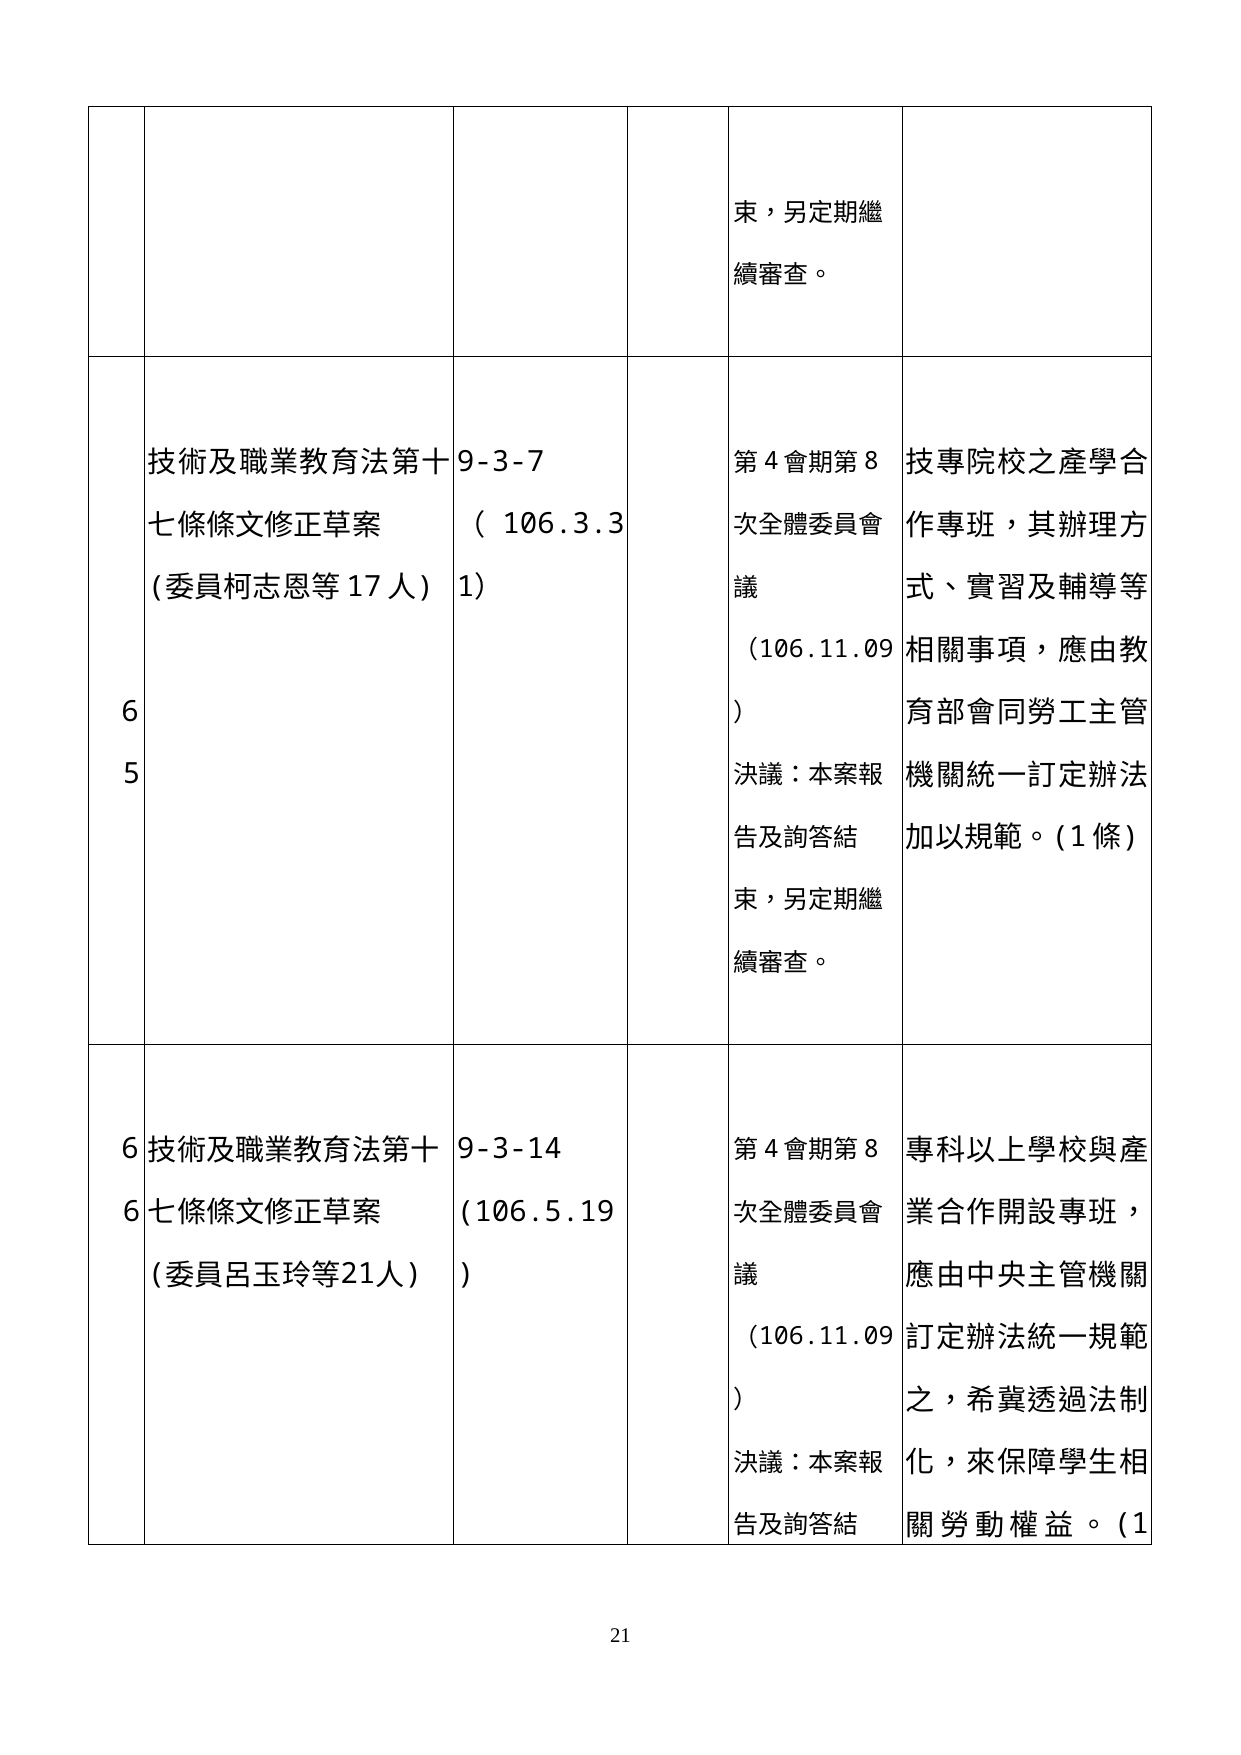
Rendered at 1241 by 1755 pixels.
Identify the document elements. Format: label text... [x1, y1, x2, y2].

table_cell 第4會期第8次全體委員會議（106.11.09） 決議：本案報告及詢答結 [729, 1045, 902, 1543]
table_cell [89, 107, 144, 356]
table_cell 專科以上學校與產業合作開設專班，應由中央主管機關訂定辦法統一規範之，希冀透過法制化，來保障學生相關勞動權益。(1 [903, 1045, 1151, 1543]
table_cell 第4會期第8次全體委員會議（106.11.09） 決議：本案報告及詢答結束，另定期繼續審查。 [729, 357, 902, 1043]
table_cell 束，另定期繼續審查。 [729, 107, 902, 356]
table_cell 技專院校之產學合作專班，其辦理方式、實習及輔導等相關事項，應由教育部會同勞工主管機關統一訂定辦法加以規範。(1條) [903, 357, 1151, 1043]
table_cell 9-3-14 (106.5.19) [454, 1045, 627, 1543]
table_cell 9-3-7 （106.3.31） [454, 357, 627, 1043]
table_cell [628, 107, 728, 356]
table_cell [454, 107, 627, 356]
table_cell [903, 107, 1151, 356]
table_cell [89, 1045, 144, 1543]
table_cell 技術及職業教育法第十七條條文修正草案 (委員柯志恩等17人) [145, 357, 453, 1043]
table_cell [145, 107, 453, 356]
table_cell [628, 357, 728, 1043]
table_cell [89, 357, 144, 1043]
table_cell 技術及職業教育法第十七條條文修正草案 (委員呂玉玲等21人) [145, 1045, 453, 1543]
table_cell [628, 1045, 728, 1543]
